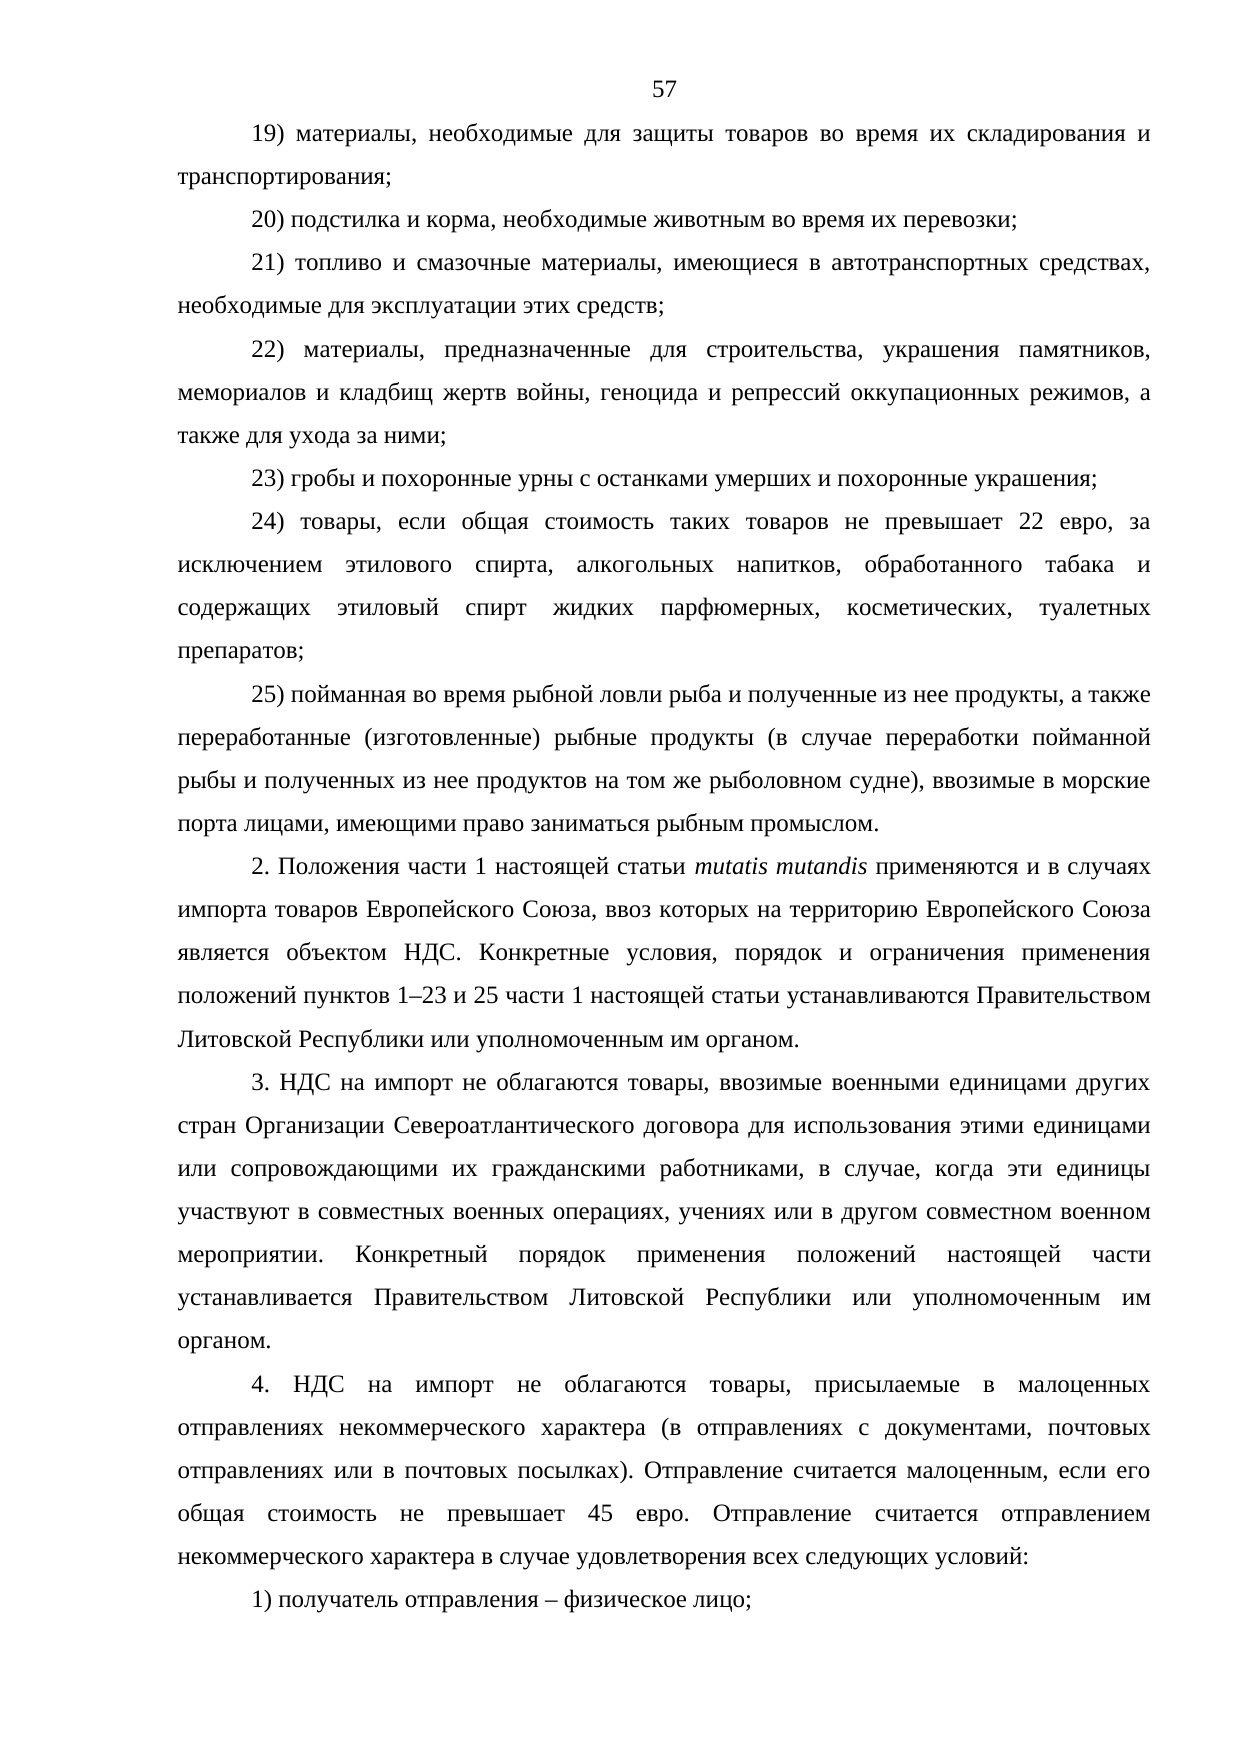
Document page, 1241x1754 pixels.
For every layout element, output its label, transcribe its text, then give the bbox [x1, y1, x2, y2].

text 21) топливо и смазочные материалы, имеющиеся в автотранспортных средствах, необходимые для эксплуатации этих средств; [177, 247, 1152, 319]
text 23) гробы и похоронные урны с останками умерших и похоронные украшения; [177, 463, 1152, 492]
text 1) получатель отправления – физическое лицо; [177, 1584, 1152, 1613]
text 2. Положения части 1 настоящей статьи mutatis mutandis применяются и в случаях импорта товаров Европейского Союза, ввоз которых на территорию Европейского Союза является объектом НДС. Конкретные условия, порядок и ограничения применения положений пунктов 1–23 и 25 части 1 настоящей статьи устанавливаются Правительством Литовской Республики или уполномоченным им органом. [177, 851, 1152, 1052]
text 4. НДС на импорт не облагаются товары, присылаемые в малоценных отправлениях некоммерческого характера (в отправлениях с документами, почтовых отправлениях или в почтовых посылках). Отправление считается малоценным, если его общая стоимость не превышает 45 евро. Отправление считается отправлением некоммерческого характера в случае удовлетворения всех следующих условий: [177, 1369, 1152, 1570]
text 22) материалы, предназначенные для строительства, украшения памятников, мемориалов и кладбищ жертв войны, геноцида и репрессий оккупационных режимов, а также для ухода за ними; [177, 334, 1152, 449]
text 25) пойманная во время рыбной ловли рыба и полученные из нее продукты, а также переработанные (изготовленные) рыбные продукты (в случае переработки пойманной рыбы и полученных из нее продуктов на том же рыболовном судне), ввозимые в морские порта лицами, имеющими право заниматься рыбным промыслом. [177, 679, 1152, 837]
text 3. НДС на импорт не облагаются товары, ввозимые военными единицами других стран Организации Североатлантического договора для использования этими единицами или сопровождающими их гражданскими работниками, в случае, когда эти единицы участвуют в совместных военных операциях, учениях или в другом совместном военном мероприятии. Конкретный порядок применения положений настоящей части устанавливается Правительством Литовской Республики или уполномоченным им органом. [177, 1067, 1152, 1354]
text 20) подстилка и корма, необходимые животным во время их перевозки; [177, 204, 1152, 233]
text 19) материалы, необходимые для защиты товаров во время их складирования и транспортирования; [177, 118, 1152, 190]
text 24) товары, если общая стоимость таких товаров не превышает 22 евро, за исключением этилового спирта, алкогольных напитков, обработанного табака и содержащих этиловый спирт жидких парфюмерных, косметических, туалетных препаратов; [177, 506, 1152, 664]
